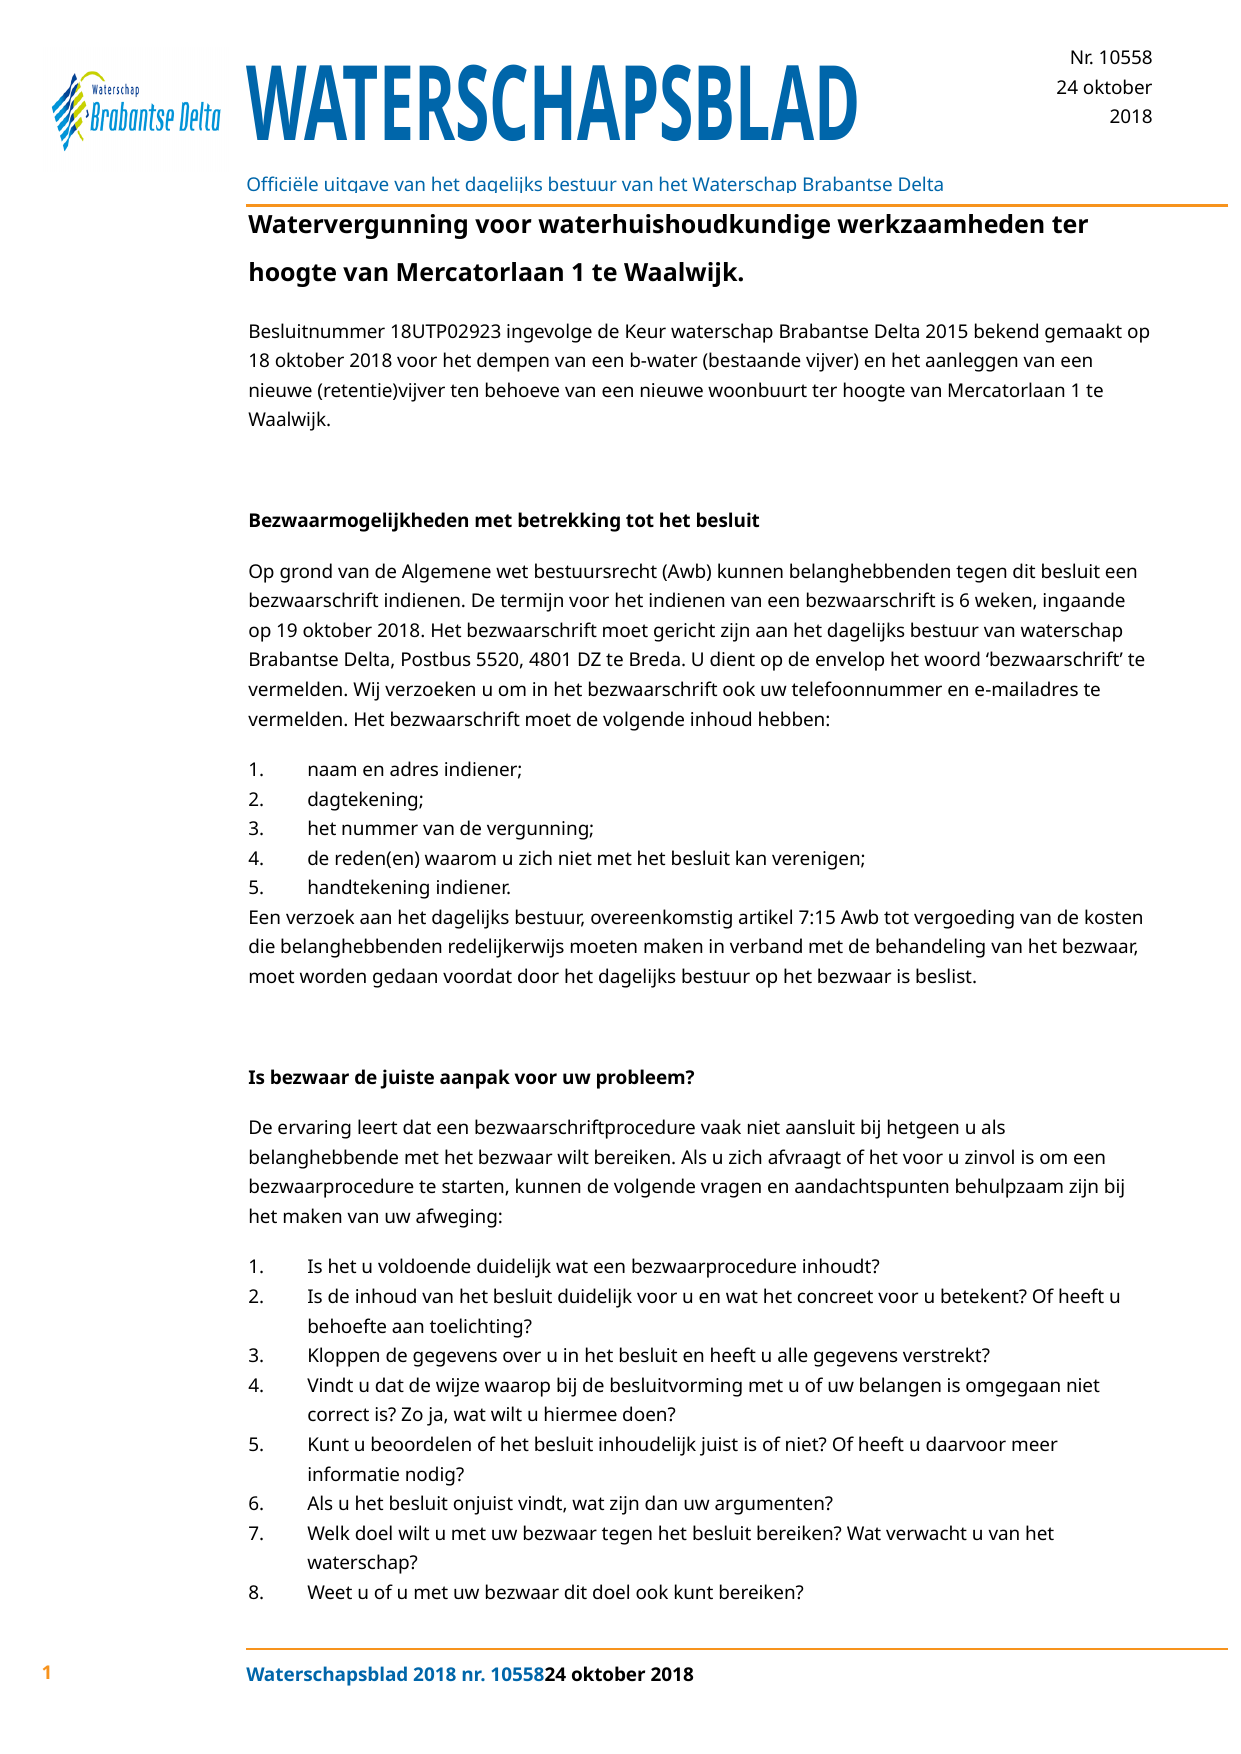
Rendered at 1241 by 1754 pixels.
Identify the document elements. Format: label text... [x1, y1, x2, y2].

list handtekening indiener. [248, 874, 1152, 900]
list het nummer van de vergunning; [248, 815, 1152, 841]
text Bezwaarmogelijkheden met betrekking tot het besluit [248, 507, 1152, 533]
list de reden(en) waarom u zich niet met het besluit kan verenigen; [248, 845, 1152, 871]
list Welk doel wilt u met uw bezwaar tegen het besluit bereiken? Wat verwacht u van het waterschap? [248, 1520, 1152, 1575]
list Is het u voldoende duidelijk wat een bezwaarprocedure inhoudt? [248, 1254, 1152, 1279]
list Kloppen de gegevens over u in het besluit en heeft u alle gegevens verstrekt? [248, 1342, 1152, 1368]
list Weet u of u met uw bezwaar dit doel ook kunt bereiken? [248, 1579, 1152, 1605]
text Op grond van de Algemene wet bestuursrecht (Awb) kunnen belanghebbenden tegen dit besluit een bezwaarschrift indienen. De termijn voor het indienen van een bezwaarschrift is 6 weken, ingaande op 19 oktober 2018. Het bezwaarschrift moet gericht zijn aan het dagelijks bestuur van waterschap Brabantse Delta, Postbus 5520, 4801 DZ te Breda. U dient op de envelop het woord ‘bezwaarschrift’ te vermelden. Wij verzoeken u om in het bezwaarschrift ook uw telefoonnummer en e‑mailadres te vermelden. Het bezwaarschrift moet de volgende inhoud hebben: [248, 558, 1152, 732]
list Is de inhoud van het besluit duidelijk voor u en wat het concreet voor u betekent? Of heeft u behoefte aan toelichting? [248, 1283, 1152, 1339]
text Besluitnummer 18UTP02923 ingevolge de Keur waterschap Brabantse Delta 2015 bekend gemaakt op 18 oktober 2018 voor het dempen van een b-water (bestaande vijver) en het aanleggen van een nieuwe (retentie)vijver ten behoeve van een nieuwe woonbuurt ter hoogte van Mercatorlaan 1 te Waalwijk. [248, 318, 1152, 432]
text Watervergunning voor waterhuishoudkundige werkzaamheden ter hoogte van Mercatorlaan 1 te Waalwijk. [248, 207, 1152, 288]
list dagtekening; [248, 786, 1152, 812]
list Kunt u beoordelen of het besluit inhoudelijk juist is of niet? Of heeft u daarvoor meer informatie nodig? [248, 1431, 1152, 1487]
text De ervaring leert dat een bezwaarschriftprocedure vaak niet aansluit bij hetgeen u als belanghebbende met het bezwaar wilt bereiken. Als u zich afvraagt of het voor u zinvol is om een bezwaarprocedure te starten, kunnen de volgende vragen en aandachtspunten behulpzaam zijn bij het maken van uw afweging: [248, 1114, 1152, 1229]
picture [41, 47, 231, 172]
list naam en adres indiener; [248, 756, 1152, 782]
text Is bezwaar de juiste aanpak voor uw probleem? [248, 1064, 1152, 1090]
list Als u het besluit onjuist vindt, wat zijn dan uw argumenten? [248, 1490, 1152, 1516]
text Een verzoek aan het dagelijks bestuur, overeenkomstig artikel 7:15 Awb tot vergoeding van de kosten die belanghebbenden redelijkerwijs moeten maken in verband met de behandeling van het bezwaar, moet worden gedaan voordat door het dagelijks bestuur op het bezwaar is beslist. [248, 904, 1152, 989]
list Vindt u dat de wijze waarop bij de besluitvorming met u of uw belangen is omgegaan niet correct is? Zo ja, wat wilt u hiermee doen? [248, 1372, 1152, 1427]
